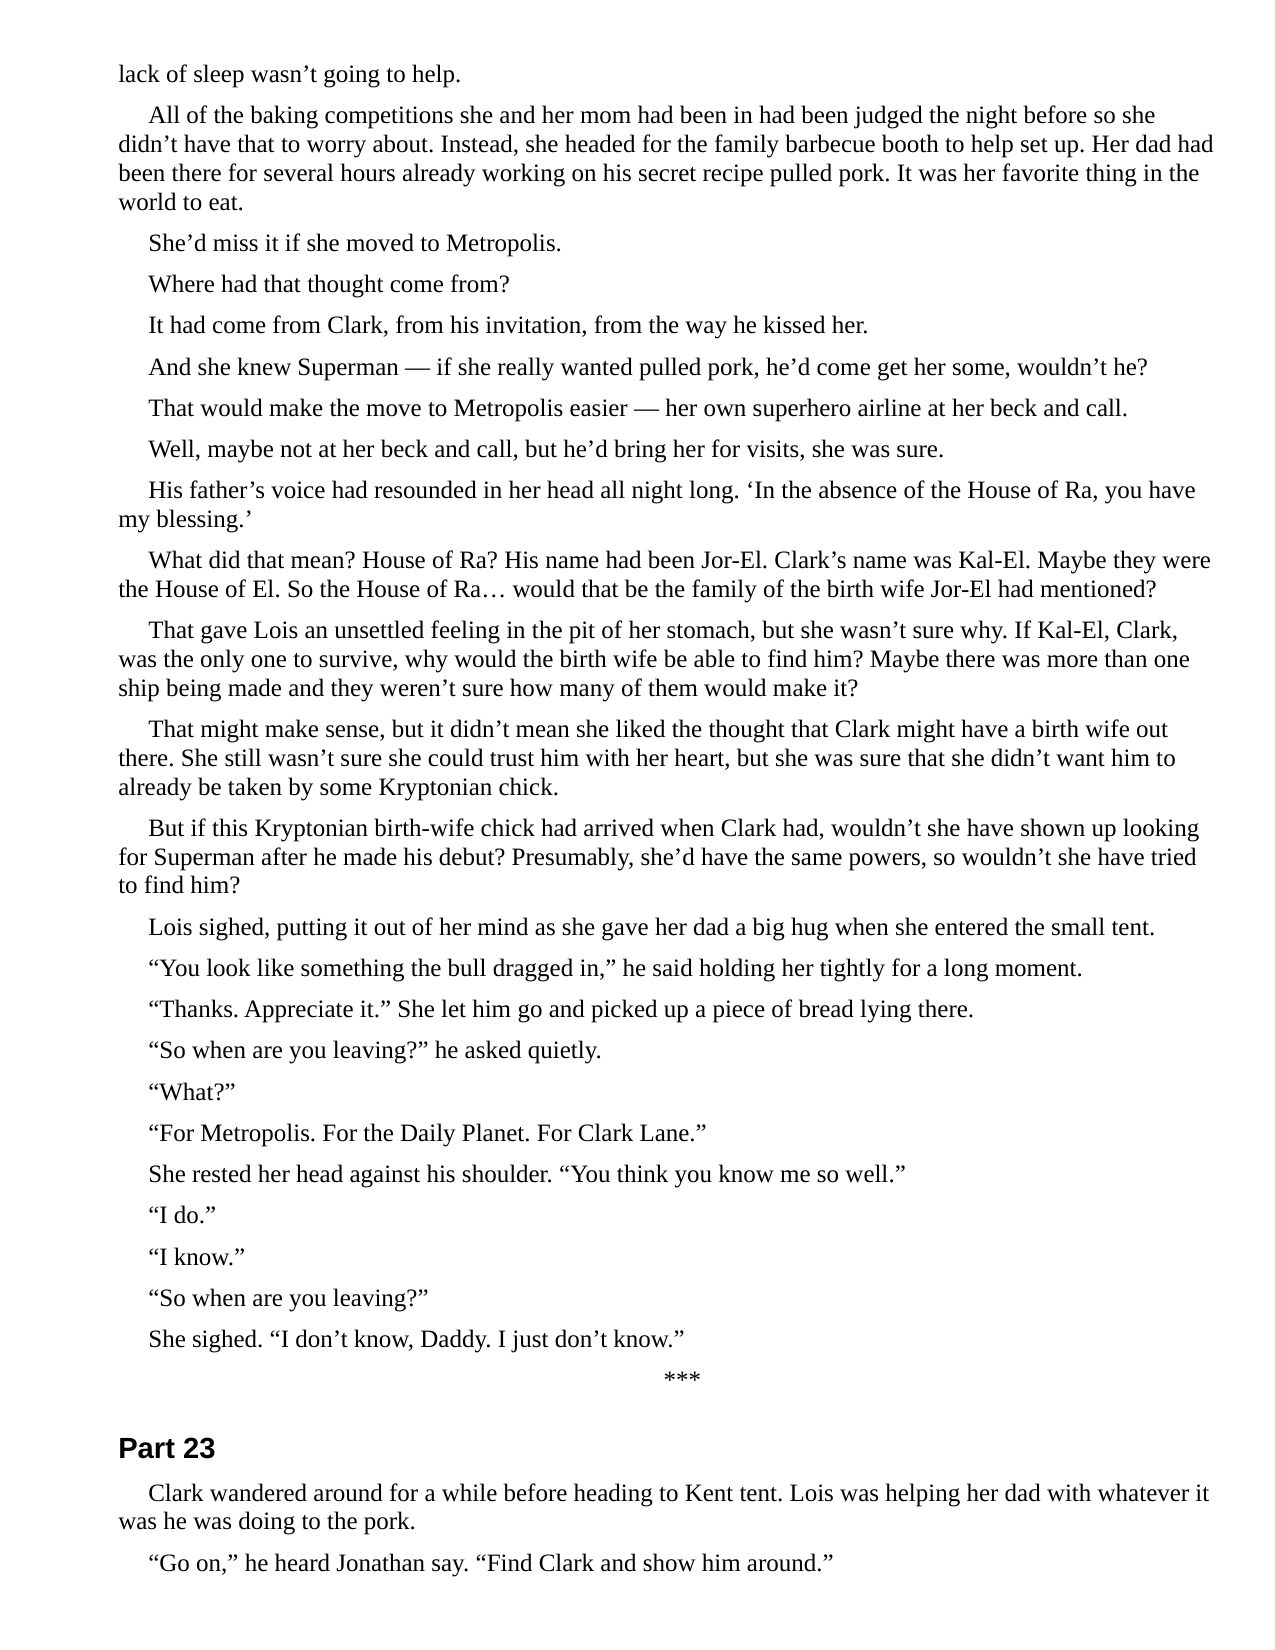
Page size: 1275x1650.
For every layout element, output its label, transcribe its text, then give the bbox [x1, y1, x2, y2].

text “I know.” [118, 1242, 1216, 1270]
text “Thanks. Appreciate it.” She let him go and picked up a piece of bread lying there. [118, 994, 1216, 1023]
text *** [118, 1365, 1216, 1394]
text “I do.” [118, 1200, 1216, 1229]
text She sighed. “I don’t know, Daddy. I just don’t know.” [118, 1324, 1216, 1353]
text It had come from Clark, from his invitation, from the way he kissed her. [118, 310, 1216, 339]
text His father’s voice had resounded in her head all night long. ‘In the absence of the House of Ra, you have my blessing.’ [118, 475, 1216, 533]
text Clark wandered around for a while before heading to Kent tent. Lois was helping her dad with whatever it was he was doing to the pork. [118, 1478, 1216, 1535]
text But if this Kryptonian birth-wife chick had arrived when Clark had, wouldn’t she have shown up looking for Superman after he made his debut? Presumably, she’d have the same powers, so wouldn’t she have tried to find him? [118, 813, 1216, 899]
text All of the baking competitions she and her mom had been in had been judged the night before so she didn’t have that to worry about. Instead, she headed for the family barbecue booth to help set up. Her dad had been there for several hours already working on his secret recipe pulled pork. It was her favorite thing in the world to eat. [118, 100, 1216, 215]
text “So when are you leaving?” [118, 1283, 1216, 1312]
text “Go on,” he heard Jonathan say. “Find Clark and show him around.” [118, 1548, 1216, 1576]
text And she knew Superman — if she really wanted pulled pork, he’d come get her some, wouldn’t he? [118, 352, 1216, 380]
text “For Metropolis. For the Daily Planet. For Clark Lane.” [118, 1118, 1216, 1147]
text Where had that thought come from? [118, 269, 1216, 298]
subtitle Part 23 [118, 1432, 1216, 1465]
text She rested her head against his shoulder. “You think you know me so well.” [118, 1159, 1216, 1188]
text “What?” [118, 1077, 1216, 1105]
text That might make sense, but it didn’t mean she liked the thought that Clark might have a birth wife out there. She still wasn’t sure she could trust him with her heart, but she was sure that she didn’t want him to already be taken by some Kryptonian chick. [118, 714, 1216, 800]
text “You look like something the bull dragged in,” he said holding her tightly for a long moment. [118, 953, 1216, 982]
text “So when are you leaving?” he asked quietly. [118, 1035, 1216, 1064]
text Lois sighed, putting it out of her mind as she gave her dad a big hug when she entered the small tent. [118, 912, 1216, 940]
text That gave Lois an unsettled feeling in the pit of her stomach, but she wasn’t sure why. If Kal-El, Clark, was the only one to survive, why would the birth wife be able to find him? Maybe there was more than one ship being made and they weren’t sure how many of them would make it? [118, 615, 1216, 702]
text What did that mean? House of Ra? His name had been Jor-El. Clark’s name was Kal-El. Maybe they were the House of El. So the House of Ra… would that be the family of the birth wife Jor-El had mentioned? [118, 545, 1216, 603]
text She’d miss it if she moved to Metropolis. [118, 228, 1216, 257]
text Well, maybe not at her beck and call, but he’d bring her for visits, she was sure. [118, 434, 1216, 463]
text lack of sleep wasn’t going to help. [118, 59, 1216, 88]
text That would make the move to Metropolis easier — her own superhero airline at her beck and call. [118, 393, 1216, 422]
